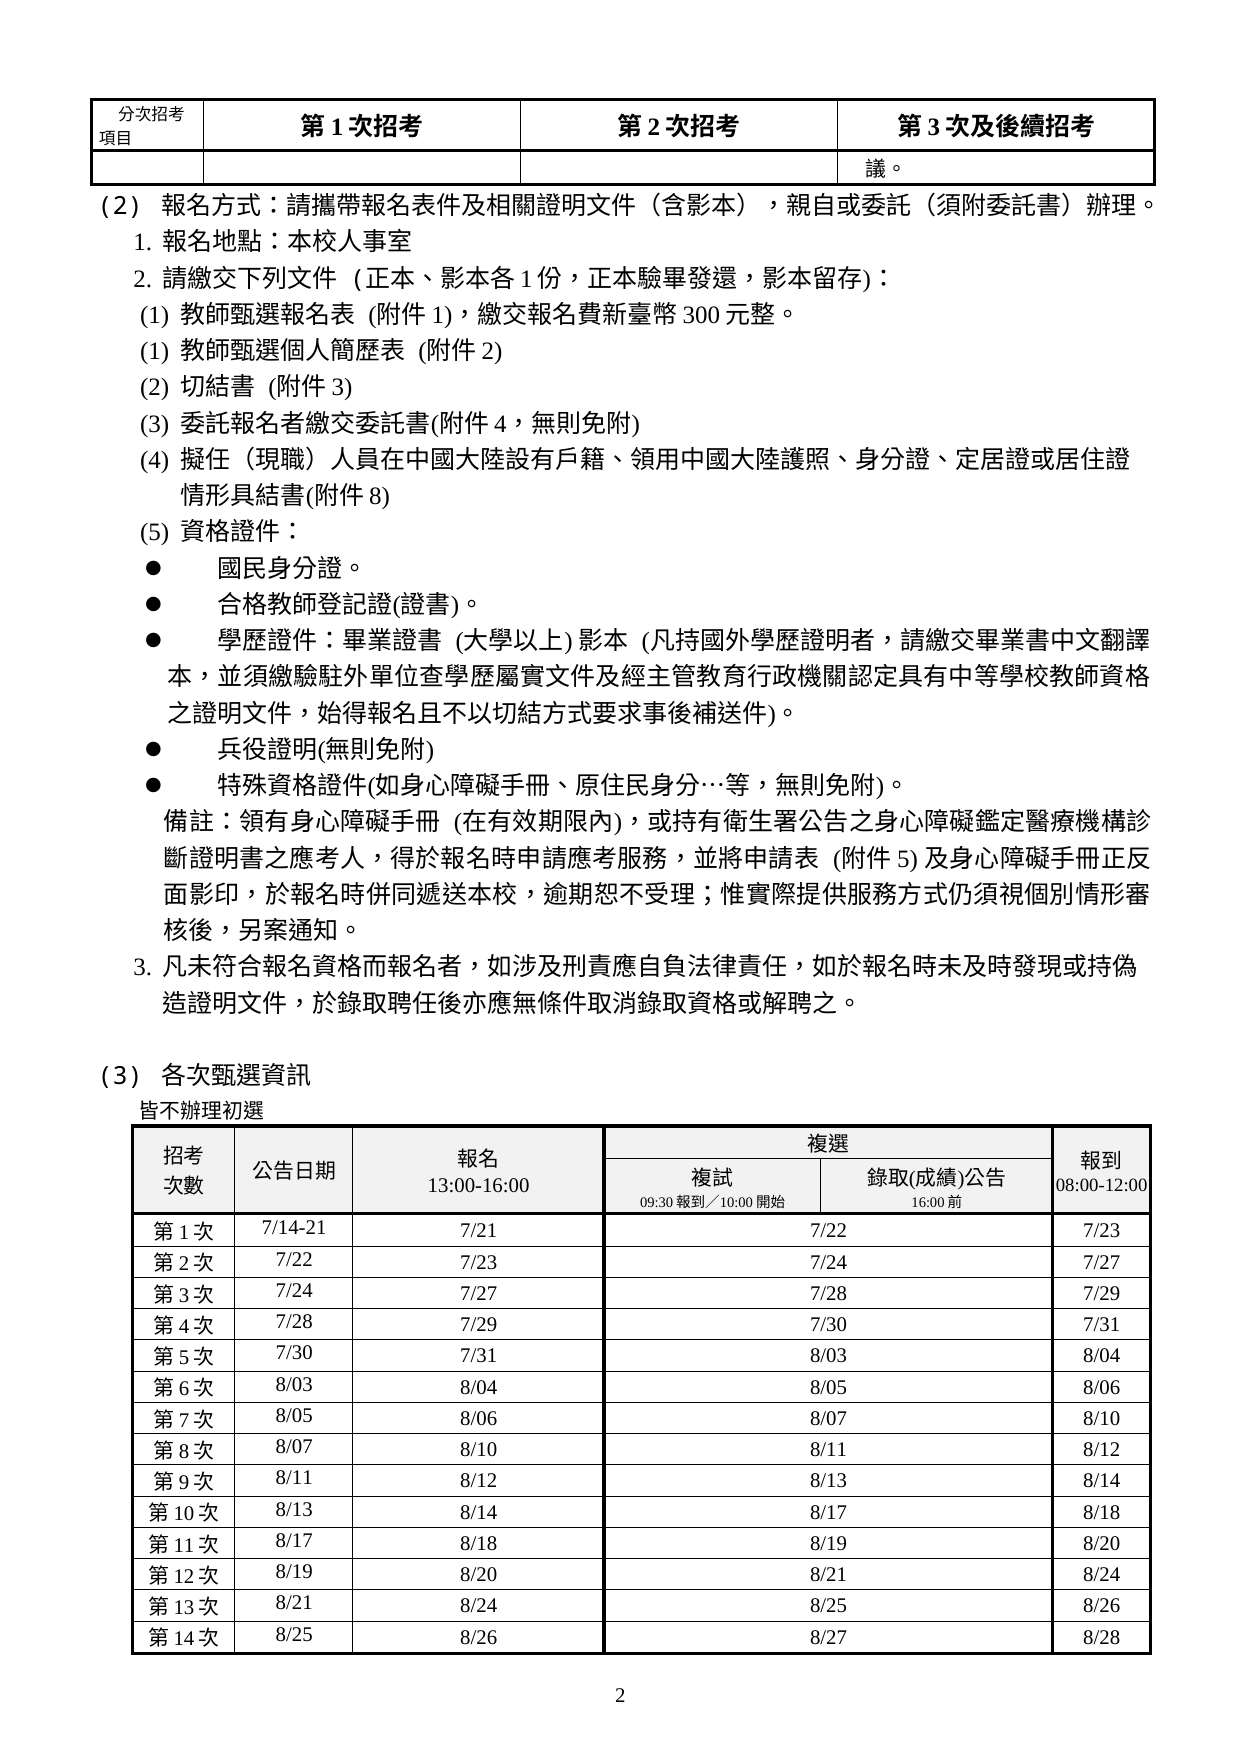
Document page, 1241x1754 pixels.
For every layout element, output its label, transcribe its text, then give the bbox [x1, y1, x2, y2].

table_cell 8/06 [1054, 1372, 1149, 1402]
table_cell 第10次 [134, 1497, 234, 1527]
table_cell 8/13 [606, 1465, 1051, 1496]
table_cell 8/19 [606, 1528, 1051, 1558]
table_cell 8/19 [235, 1559, 352, 1589]
table_cell 錄取(成績)公告 16:00前 [821, 1159, 1051, 1212]
list 切結書 (附件3) [140, 367, 1152, 403]
table_cell 7/29 [1054, 1278, 1149, 1308]
table_cell 具有中華民國國籍之國民，如係大陸地區人民來臺定居需設籍已滿10年以上者。 符合教育人員任用條例第13條各款資格，且持有中等學校該甄選科(類)別合格教師證書尚在有效期間者或修畢師資職前教育課程，取得修畢證明者或大學以上畢業者。 無教育人員任用條例第31條、33條及教師法第14條規定所列不得聘任各款情事之一者。倘報名時未發現於錄取遴聘後仍應予以解聘，不得異議。 [838, 152, 1153, 182]
table_cell 8/17 [606, 1497, 1051, 1527]
list 報名方式：請攜帶報名表件及相關證明文件（含影本），親自或委託（須附委託書）辦理。 [142, 186, 1152, 222]
table_cell 8/17 [235, 1528, 352, 1558]
table_cell 8/06 [353, 1403, 602, 1433]
text 皆不辦理初選 [139, 1094, 1152, 1124]
table_cell 7/27 [1054, 1247, 1149, 1277]
table_cell 8/18 [353, 1528, 602, 1558]
table_cell 8/07 [235, 1434, 352, 1464]
table_cell 8/11 [235, 1465, 352, 1496]
table_cell 8/14 [353, 1497, 602, 1527]
table_cell 8/26 [1054, 1590, 1149, 1621]
table_cell 7/30 [235, 1340, 352, 1371]
table_cell 8/25 [606, 1590, 1051, 1621]
table_cell 8/25 [235, 1622, 352, 1652]
table_cell 第5次 [134, 1340, 234, 1371]
table_header 複選 [606, 1128, 1051, 1158]
list 凡未符合報名資格而報名者，如涉及刑責應自負法律責任，如於報名時未及時發現或持偽造證明文件，於錄取聘任後亦應無條件取消錄取資格或解聘之。 [133, 947, 1152, 1019]
table_cell 第14次 [134, 1622, 234, 1652]
table_cell 8/03 [235, 1372, 352, 1402]
table_cell 8/13 [235, 1497, 352, 1527]
table_cell 7/14-21 [235, 1215, 352, 1246]
table_header 公告日期 [235, 1128, 352, 1212]
table_cell 8/26 [353, 1622, 602, 1652]
list 各次甄選資訊 [142, 1032, 1152, 1094]
table_cell 7/22 [235, 1247, 352, 1277]
text 備註：領有身心障礙手冊 (在有效期限內)，或持有衛生署公告之身心障礙鑑定醫療機構診斷證明書之應考人，得於報名時申請應考服務，並將申請表 (附件5) 及身心障礙手冊正反面影印，於報名時併同遞送本校，逾期恕不受理；惟實際提供服務方式仍須視個別情形審核後，另案通知。 [164, 802, 1152, 947]
table_cell 8/27 [606, 1622, 1051, 1652]
table_cell 8/04 [353, 1372, 602, 1402]
table_cell 8/24 [353, 1590, 602, 1621]
table_cell 7/29 [353, 1309, 602, 1339]
table_cell 7/21 [353, 1215, 602, 1246]
table_header 第1次招考 [204, 101, 520, 149]
table_cell 第9次 [134, 1465, 234, 1496]
list 國民身分證。 [144, 548, 1152, 584]
table_cell 8/04 [1054, 1340, 1149, 1371]
table_cell 第13次 [134, 1590, 234, 1621]
table_cell [93, 152, 203, 182]
table_cell 7/28 [235, 1309, 352, 1339]
table_cell 第4次 [134, 1309, 234, 1339]
table_cell 8/14 [1054, 1465, 1149, 1496]
table_cell 複試 09:30報到／10:00開始 [606, 1159, 820, 1212]
table_cell 8/21 [235, 1590, 352, 1621]
table_cell [204, 152, 520, 182]
table_header 第2次招考 [521, 101, 837, 149]
list 擬任（現職）人員在中國大陸設有戶籍、領用中國大陸護照、身分證、定居證或居住證情形具結書(附件8) [140, 439, 1152, 512]
table_header 報名 13:00-16:00 [353, 1128, 602, 1212]
table_cell 8/28 [1054, 1622, 1149, 1652]
table_header 第3次及後續招考 [838, 101, 1153, 149]
list 特殊資格證件(如身心障礙手冊、原住民身分…等，無則免附)。 [144, 766, 1152, 802]
list 學歷證件：畢業證書 (大學以上) 影本 (凡持國外學歷證明者，請繳交畢業書中文翻譯本，並須繳驗駐外單位查學歷屬實文件及經主管教育行政機關認定具有中等學校教師資格之證明文件，始得報名且不以切結方式要求事後補送件)。 [144, 621, 1152, 729]
table_cell 8/18 [1054, 1497, 1149, 1527]
list 教師甄選個人簡歷表 (附件2) [140, 331, 1152, 367]
list 兵役證明(無則免附) [144, 729, 1152, 766]
table_cell 7/30 [606, 1309, 1051, 1339]
table_cell 8/20 [353, 1559, 602, 1589]
table_cell 8/24 [1054, 1559, 1149, 1589]
table_cell 第1次 [134, 1215, 234, 1246]
table_cell 8/07 [606, 1403, 1051, 1433]
table_cell 7/31 [1054, 1309, 1149, 1339]
table_cell 7/23 [353, 1247, 602, 1277]
table_cell 7/31 [353, 1340, 602, 1371]
table_cell 第2次 [134, 1247, 234, 1277]
table_cell 8/10 [353, 1434, 602, 1464]
table_cell 第11次 [134, 1528, 234, 1558]
table_cell 第12次 [134, 1559, 234, 1589]
table_cell 8/05 [606, 1372, 1051, 1402]
table_cell 7/28 [606, 1278, 1051, 1308]
table_cell 7/23 [1054, 1215, 1149, 1246]
table_cell 8/05 [235, 1403, 352, 1433]
table_header 分次招考 項目 [93, 101, 203, 149]
table_cell 8/11 [606, 1434, 1051, 1464]
table_cell 7/24 [235, 1278, 352, 1308]
table_cell 8/12 [353, 1465, 602, 1496]
table_cell 第3次 [134, 1278, 234, 1308]
list 委託報名者繳交委託書(附件4，無則免附) [140, 403, 1152, 439]
table_header 招考 次數 [134, 1128, 234, 1212]
table_cell 8/10 [1054, 1403, 1149, 1433]
list 教師甄選報名表 (附件1)，繳交報名費新臺幣300元整。 [140, 294, 1152, 331]
list 合格教師登記證(證書)。 [144, 584, 1152, 621]
table_cell 8/12 [1054, 1434, 1149, 1464]
table_cell 7/27 [353, 1278, 602, 1308]
list 資格證件： [140, 512, 1152, 548]
table_cell [521, 152, 837, 182]
list 報名地點：本校人事室 [133, 222, 1152, 258]
table_header 報到 08:00-12:00 [1054, 1128, 1149, 1212]
table_cell 8/20 [1054, 1528, 1149, 1558]
table_cell 第8次 [134, 1434, 234, 1464]
list 請繳交下列文件 (正本、影本各1份，正本驗畢發還，影本留存)： [133, 258, 1152, 294]
table_cell 第7次 [134, 1403, 234, 1433]
table_cell 第6次 [134, 1372, 234, 1402]
table_cell 8/03 [606, 1340, 1051, 1371]
table_cell 7/22 [606, 1215, 1051, 1246]
table_cell 8/21 [606, 1559, 1051, 1589]
table_cell 7/24 [606, 1247, 1051, 1277]
